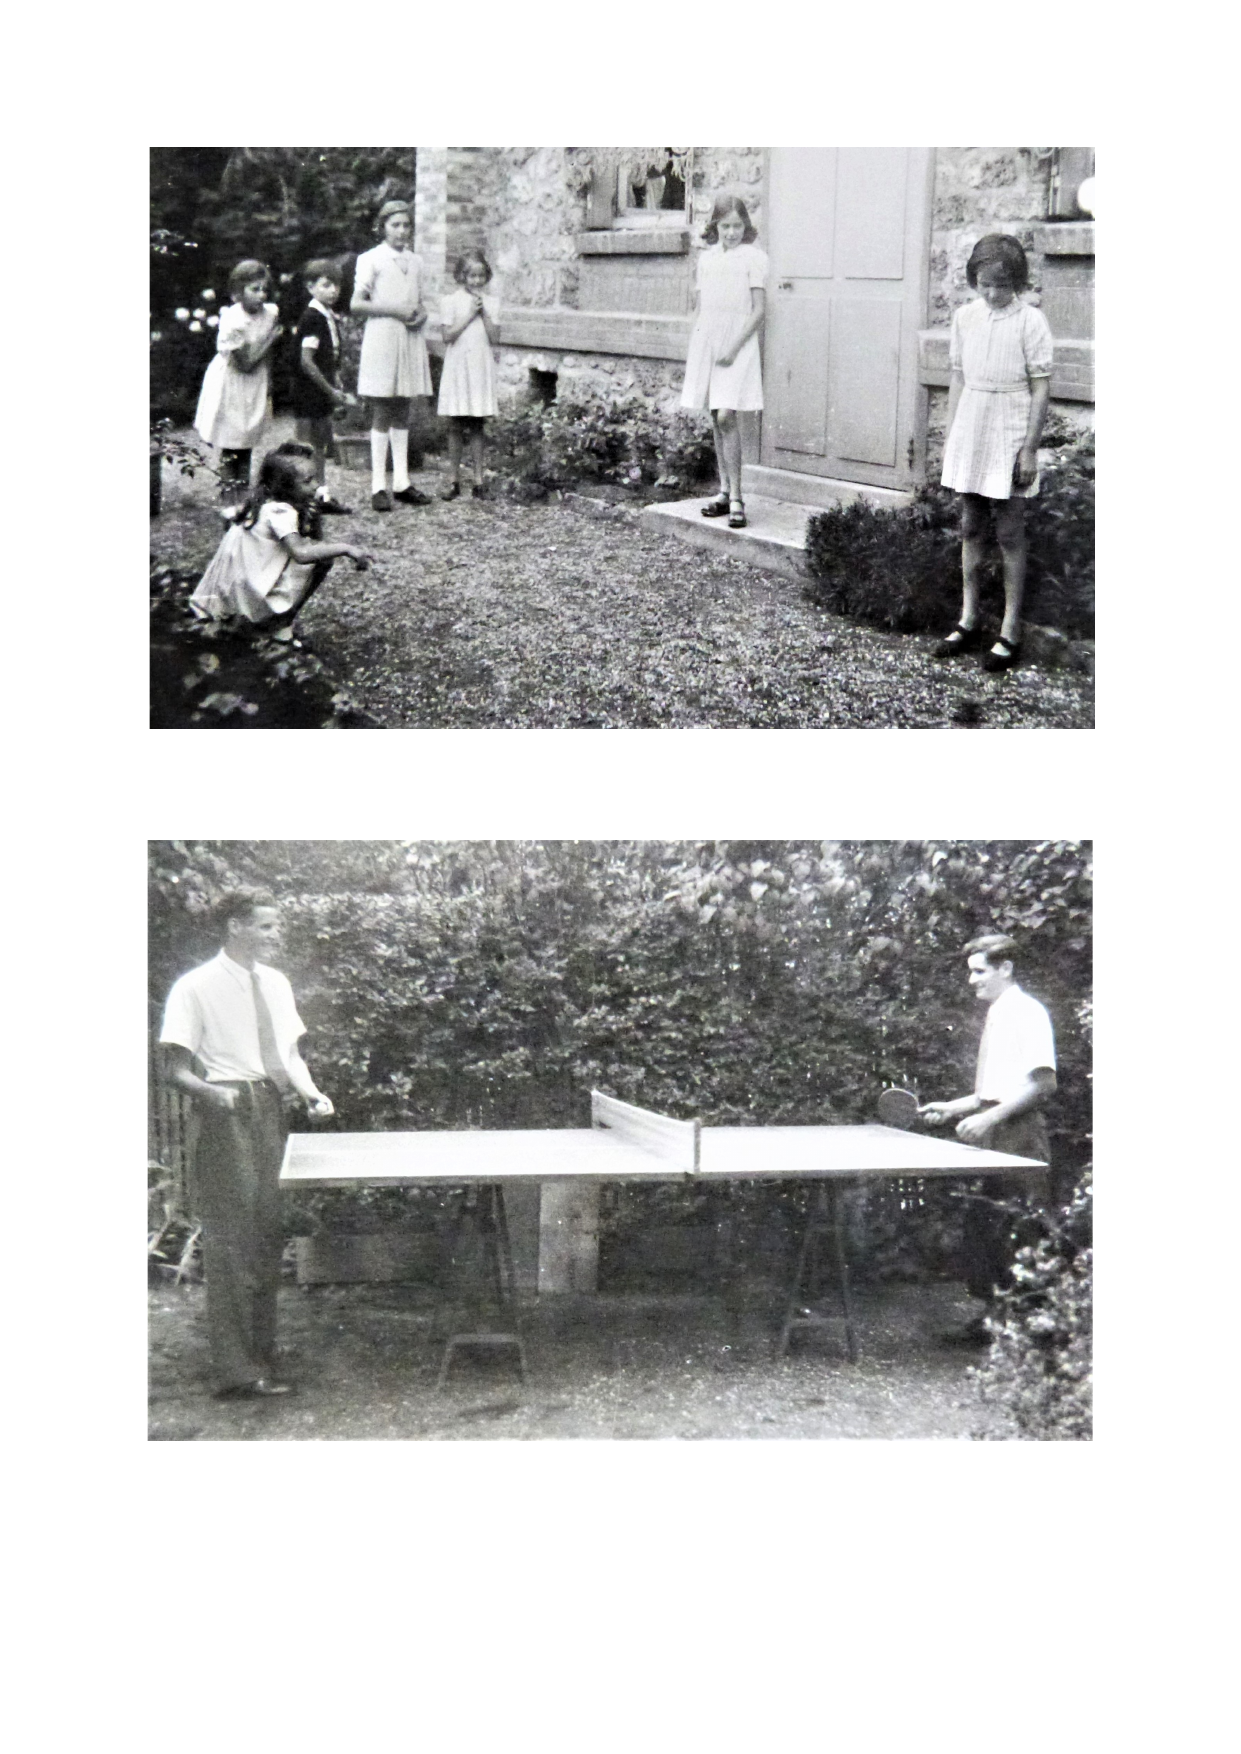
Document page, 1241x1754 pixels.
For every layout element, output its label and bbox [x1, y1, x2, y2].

picture [147, 840, 1093, 1441]
picture [149, 147, 1095, 729]
